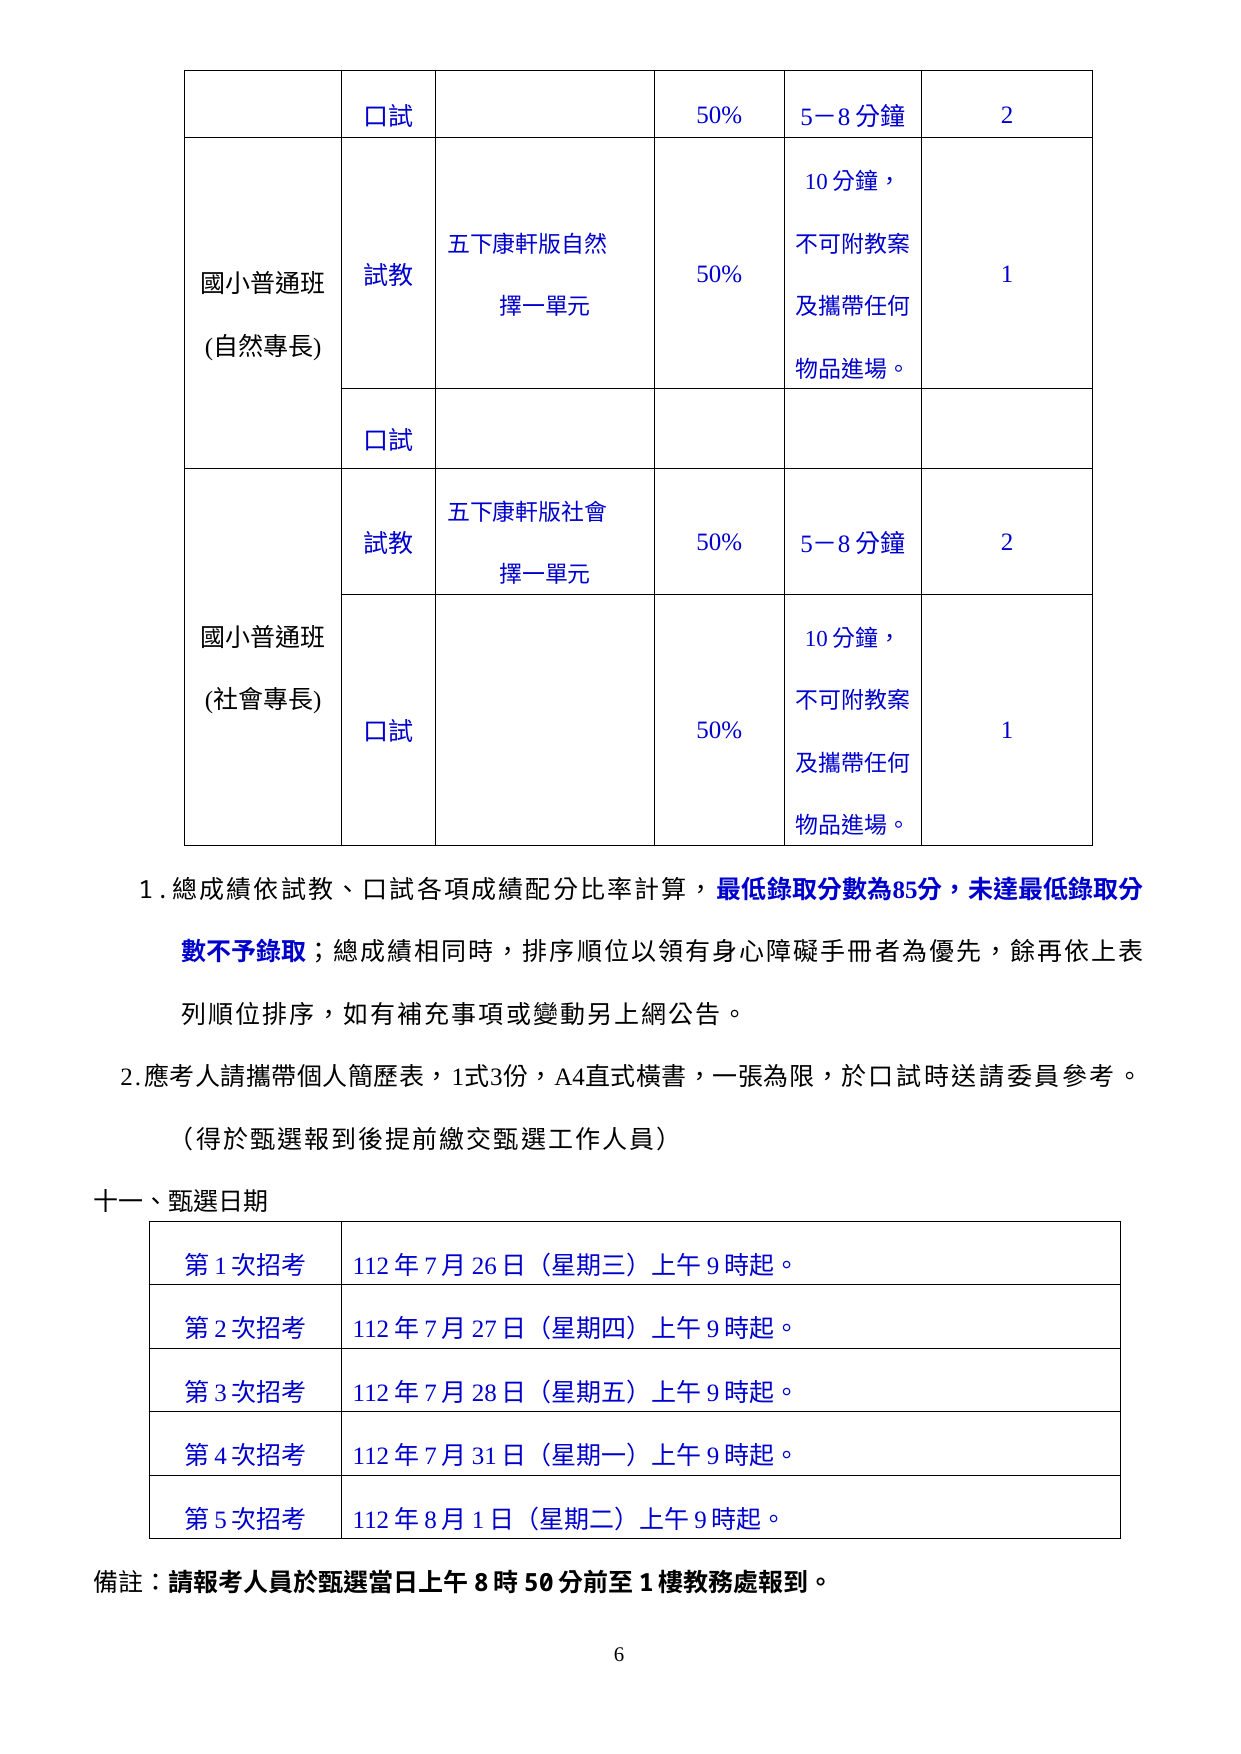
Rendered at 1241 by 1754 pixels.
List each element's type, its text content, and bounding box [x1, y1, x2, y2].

table_cell 10分鐘，不可附教案及攜帶任何物品進場。 [785, 595, 921, 844]
table_cell 試教 [342, 138, 435, 388]
table_header 第1次招考 [150, 1222, 341, 1284]
table_cell 第5次招考 [150, 1476, 341, 1538]
table_cell [436, 595, 654, 844]
table_cell 50% [655, 138, 784, 388]
table_cell 口試 [342, 595, 435, 844]
table_cell 112年7月27日（星期四）上午9時起。 [342, 1285, 1120, 1348]
table_cell 五下康軒版自然 擇一單元 [436, 138, 654, 388]
text 2.應考人請攜帶個人簡歷表，1式3份，A4直式橫書，一張為限，於口試時送請委員參考。（得於甄選報到後提前繳交甄選工作人員） [94, 1033, 1144, 1158]
table_cell [785, 389, 921, 467]
table_cell 112年7月28日（星期五）上午9時起。 [342, 1349, 1120, 1411]
table_cell 口試 [342, 71, 435, 137]
table_cell 112年8月1日（星期二）上午9時起。 [342, 1476, 1120, 1538]
table_cell 試教 [342, 469, 435, 593]
table_cell 50% [655, 469, 784, 593]
table_cell 112年7月31日（星期一）上午9時起。 [342, 1412, 1120, 1475]
table_cell [436, 389, 654, 467]
table_cell 1 [922, 138, 1092, 388]
table_cell 第2次招考 [150, 1285, 341, 1348]
table_cell 5－8分鐘 [785, 469, 921, 593]
table_cell 第3次招考 [150, 1349, 341, 1411]
table_header 112年7月26日（星期三）上午9時起。 [342, 1222, 1120, 1284]
table_cell 第4次招考 [150, 1412, 341, 1475]
table_cell 50% [655, 595, 784, 844]
table_cell 國小普通班 (自然專長) [185, 138, 341, 467]
table_cell [436, 71, 654, 137]
table_cell [922, 389, 1092, 467]
table_cell [185, 71, 341, 137]
table_cell 國小普通班 (社會專長) [185, 469, 341, 844]
text 備註：請報考人員於甄選當日上午8時50分前至1樓教務處報到。 [94, 1539, 1144, 1602]
table_cell 10分鐘，不可附教案及攜帶任何物品進場。 [785, 138, 921, 388]
table_cell 五下康軒版社會 擇一單元 [436, 469, 654, 593]
text 1.總成績依試教、口試各項成績配分比率計算，最低錄取分數為85分，未達最低錄取分數不予錄取；總成績相同時，排序順位以領有身心障礙手冊者為優先，餘再依上表列順位排序，如有補充事項或變動另上網公告。 [138, 846, 1144, 1033]
table_cell 1 [922, 595, 1092, 844]
table_cell 2 [922, 469, 1092, 593]
table_cell 2 [922, 71, 1092, 137]
table_cell 口試 [342, 389, 435, 467]
text 十一、甄選日期 [94, 1158, 1144, 1221]
table_cell [655, 389, 784, 467]
table_cell 50% [655, 71, 784, 137]
table_cell 5－8分鐘 [785, 71, 921, 137]
